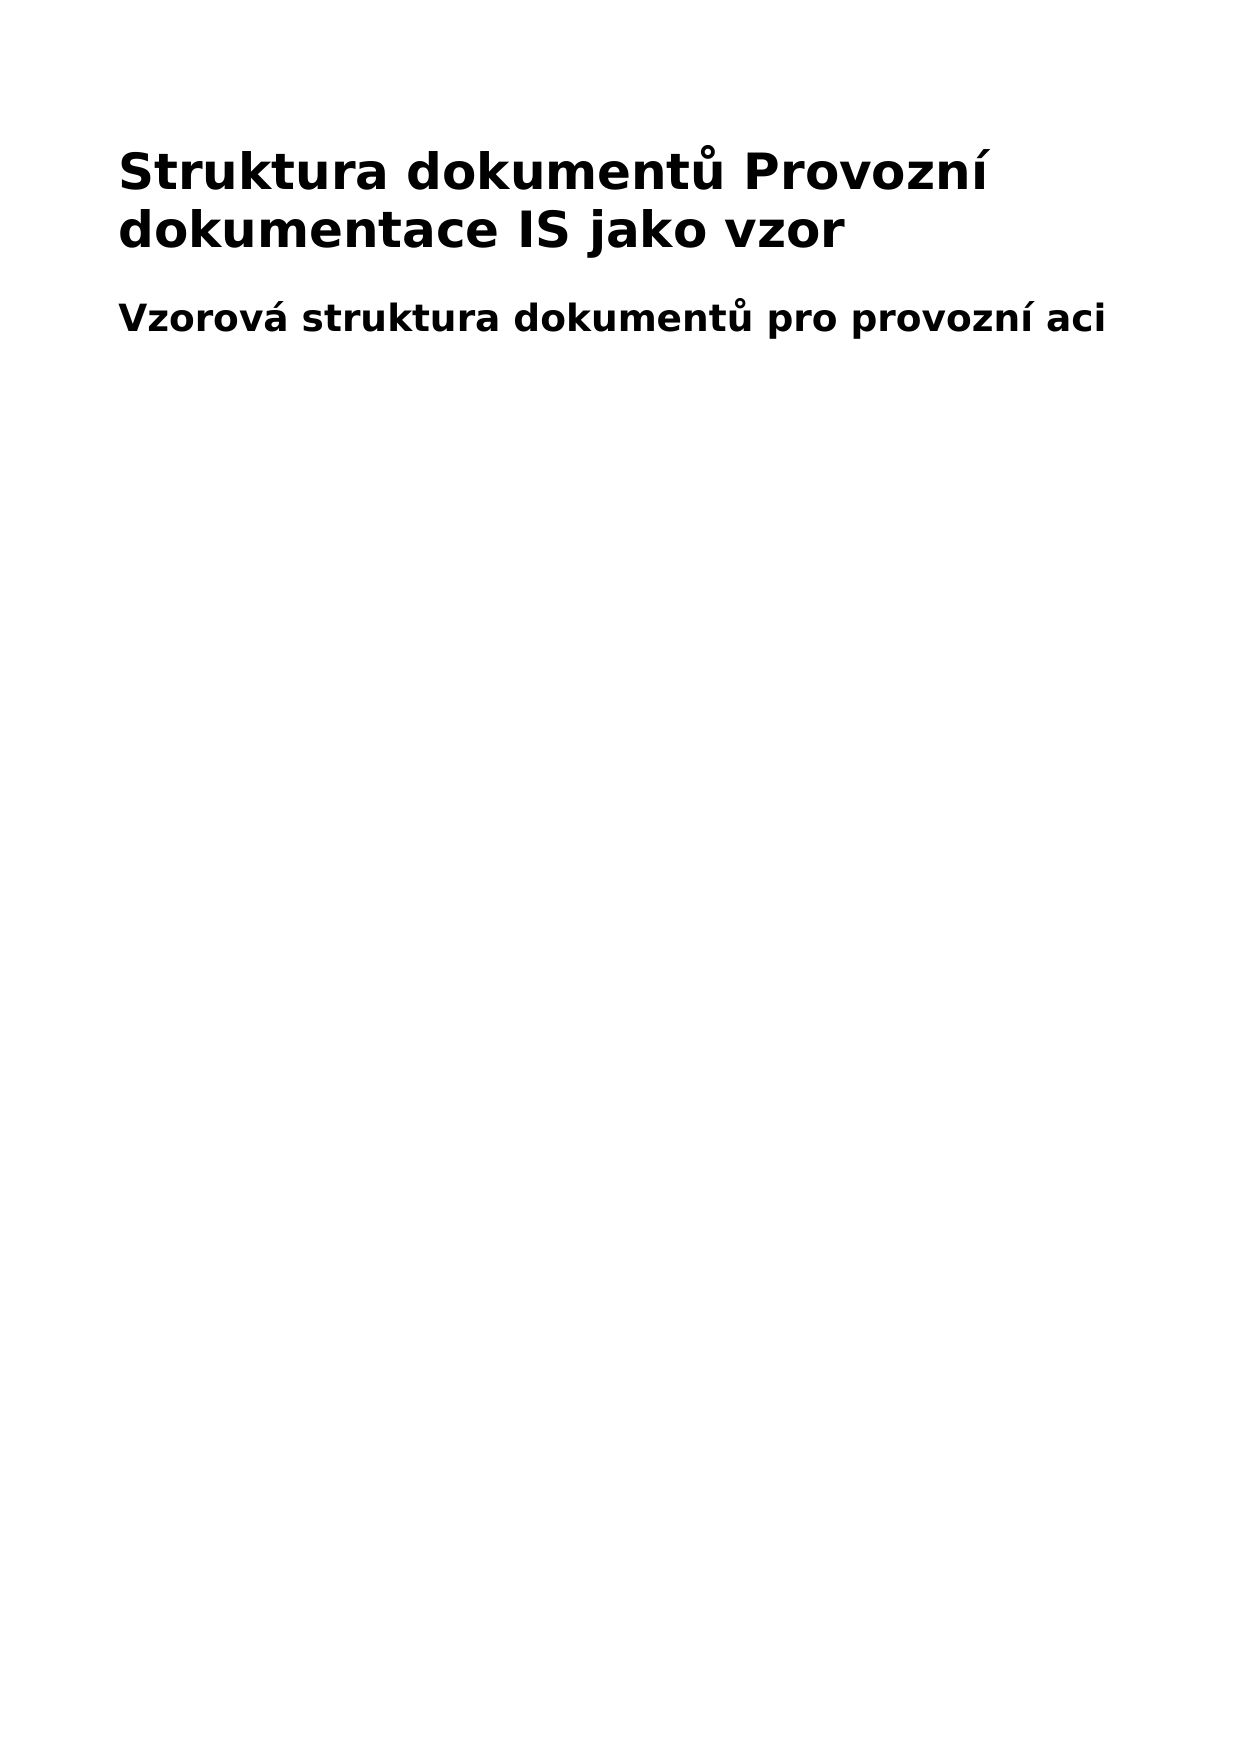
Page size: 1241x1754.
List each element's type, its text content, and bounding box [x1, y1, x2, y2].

subtitle Struktura dokumentů Provozní dokumentace IS jako vzor [118, 143, 1122, 259]
subtitle Vzorová struktura dokumentů pro provozní aci [118, 297, 1122, 341]
